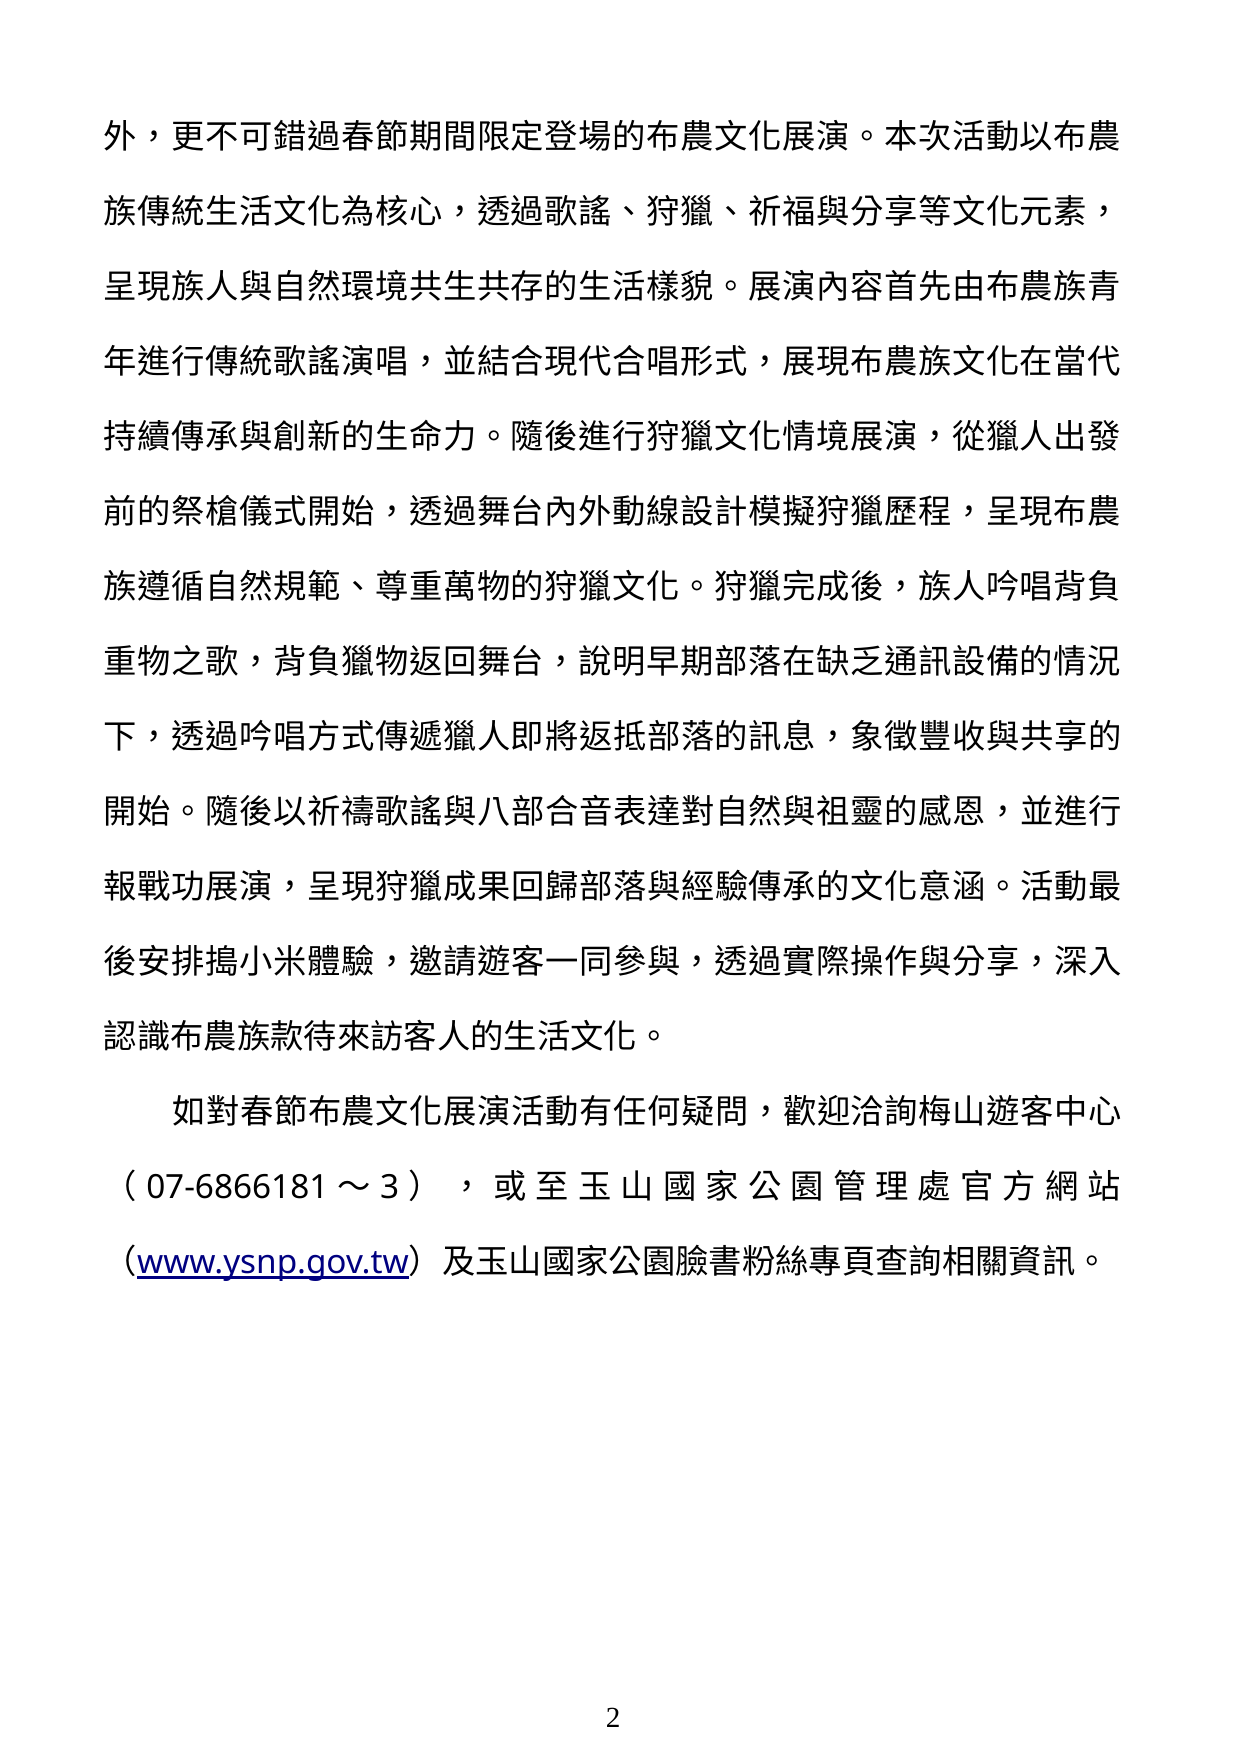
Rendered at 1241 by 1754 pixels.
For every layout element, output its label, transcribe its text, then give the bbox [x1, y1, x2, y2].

text 外，更不可錯過春節期間限定登場的布農文化展演。本次活動以布農族傳統生活文化為核心，透過歌謠、狩獵、祈福與分享等文化元素，呈現族人與自然環境共生共存的生活樣貌。展演內容首先由布農族青年進行傳統歌謠演唱，並結合現代合唱形式，展現布農族文化在當代持續傳承與創新的生命力。隨後進行狩獵文化情境展演，從獵人出發前的祭槍儀式開始，透過舞台內外動線設計模擬狩獵歷程，呈現布農族遵循自然規範、尊重萬物的狩獵文化。狩獵完成後，族人吟唱背負重物之歌，背負獵物返回舞台，說明早期部落在缺乏通訊設備的情況下，透過吟唱方式傳遞獵人即將返抵部落的訊息，象徵豐收與共享的開始。隨後以祈禱歌謠與八部合音表達對自然與祖靈的感恩，並進行報戰功展演，呈現狩獵成果回歸部落與經驗傳承的文化意涵。活動最後安排搗小米體驗，邀請遊客一同參與，透過實際操作與分享，深入認識布農族款待來訪客人的生活文化。 [103, 97, 1122, 1072]
text 如對春節布農文化展演活動有任何疑問，歡迎洽詢梅山遊客中心（07-6866181～3），或至玉山國家公園管理處官方網站（www.ysnp.gov.tw）及玉山國家公園臉書粉絲專頁查詢相關資訊。 [103, 1072, 1122, 1297]
